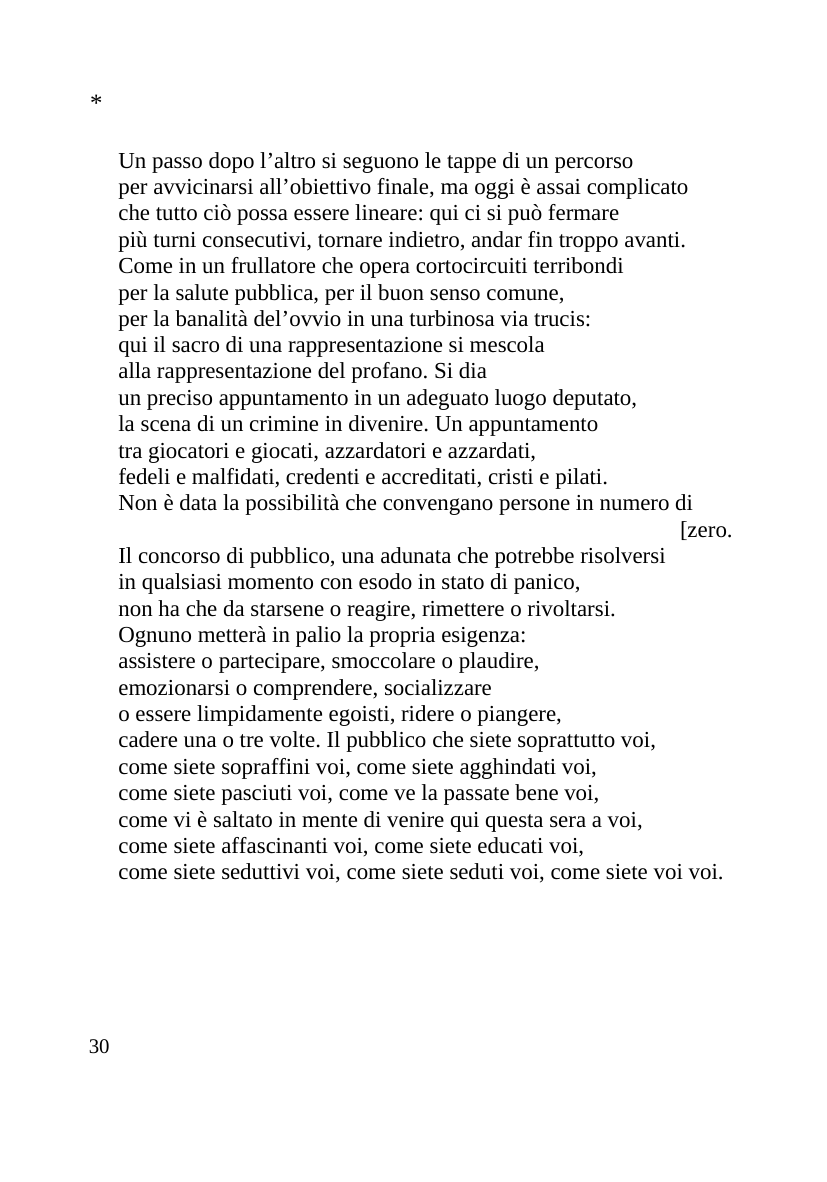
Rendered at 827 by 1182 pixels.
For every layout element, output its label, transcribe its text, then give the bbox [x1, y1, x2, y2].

text cadere una o tre volte. Il pubblico che siete soprattutto voi, [88, 727, 738, 753]
text Il concorso di pubblico, una adunata che potrebbe risolversi [88, 542, 738, 568]
text più turni consecutivi, tornare indietro, andar fin troppo avanti. [88, 226, 738, 252]
text per la salute pubblica, per il buon senso comune, [88, 278, 738, 305]
text Come in un frullatore che opera cortocircuiti terribondi [88, 252, 738, 278]
text Ognuno metterà in palio la propria esigenza: [88, 621, 738, 647]
text per la banalità del’ovvio in una turbinosa via trucis: [88, 305, 738, 331]
text come vi è saltato in mente di venire qui questa sera a voi, [88, 806, 738, 832]
text come siete affascinanti voi, come siete educati voi, [88, 832, 738, 858]
text [zero. [88, 516, 738, 542]
text o essere limpidamente egoisti, ridere o piangere, [88, 700, 738, 727]
text come siete seduttivi voi, come siete seduti voi, come siete voi voi. [88, 858, 738, 885]
text * [88, 88, 738, 117]
text Non è data la possibilità che convengano persone in numero di [88, 489, 738, 516]
text non ha che da starsene o reagire, rimettere o rivoltarsi. [88, 595, 738, 621]
text assistere o partecipare, smoccolare o plaudire, [88, 647, 738, 674]
text emozionarsi o comprendere, socializzare [88, 674, 738, 700]
text in qualsiasi momento con esodo in stato di panico, [88, 568, 738, 595]
text un preciso appuntamento in un adeguato luogo deputato, [88, 384, 738, 410]
text Un passo dopo l’altro si seguono le tappe di un percorso [88, 147, 738, 173]
text qui il sacro di una rappresentazione si mescola [88, 331, 738, 358]
text fedeli e malfidati, credenti e accreditati, cristi e pilati. [88, 463, 738, 489]
text tra giocatori e giocati, azzardatori e azzardati, [88, 437, 738, 463]
text la scena di un crimine in divenire. Un appuntamento [88, 410, 738, 437]
text per avvicinarsi all’obiettivo finale, ma oggi è assai complicato [88, 173, 738, 199]
text alla rappresentazione del profano. Si dia [88, 358, 738, 384]
text che tutto ciò possa essere lineare: qui ci si può fermare [88, 199, 738, 226]
text come siete pasciuti voi, come ve la passate bene voi, [88, 779, 738, 806]
text come siete sopraffini voi, come siete agghindati voi, [88, 753, 738, 779]
